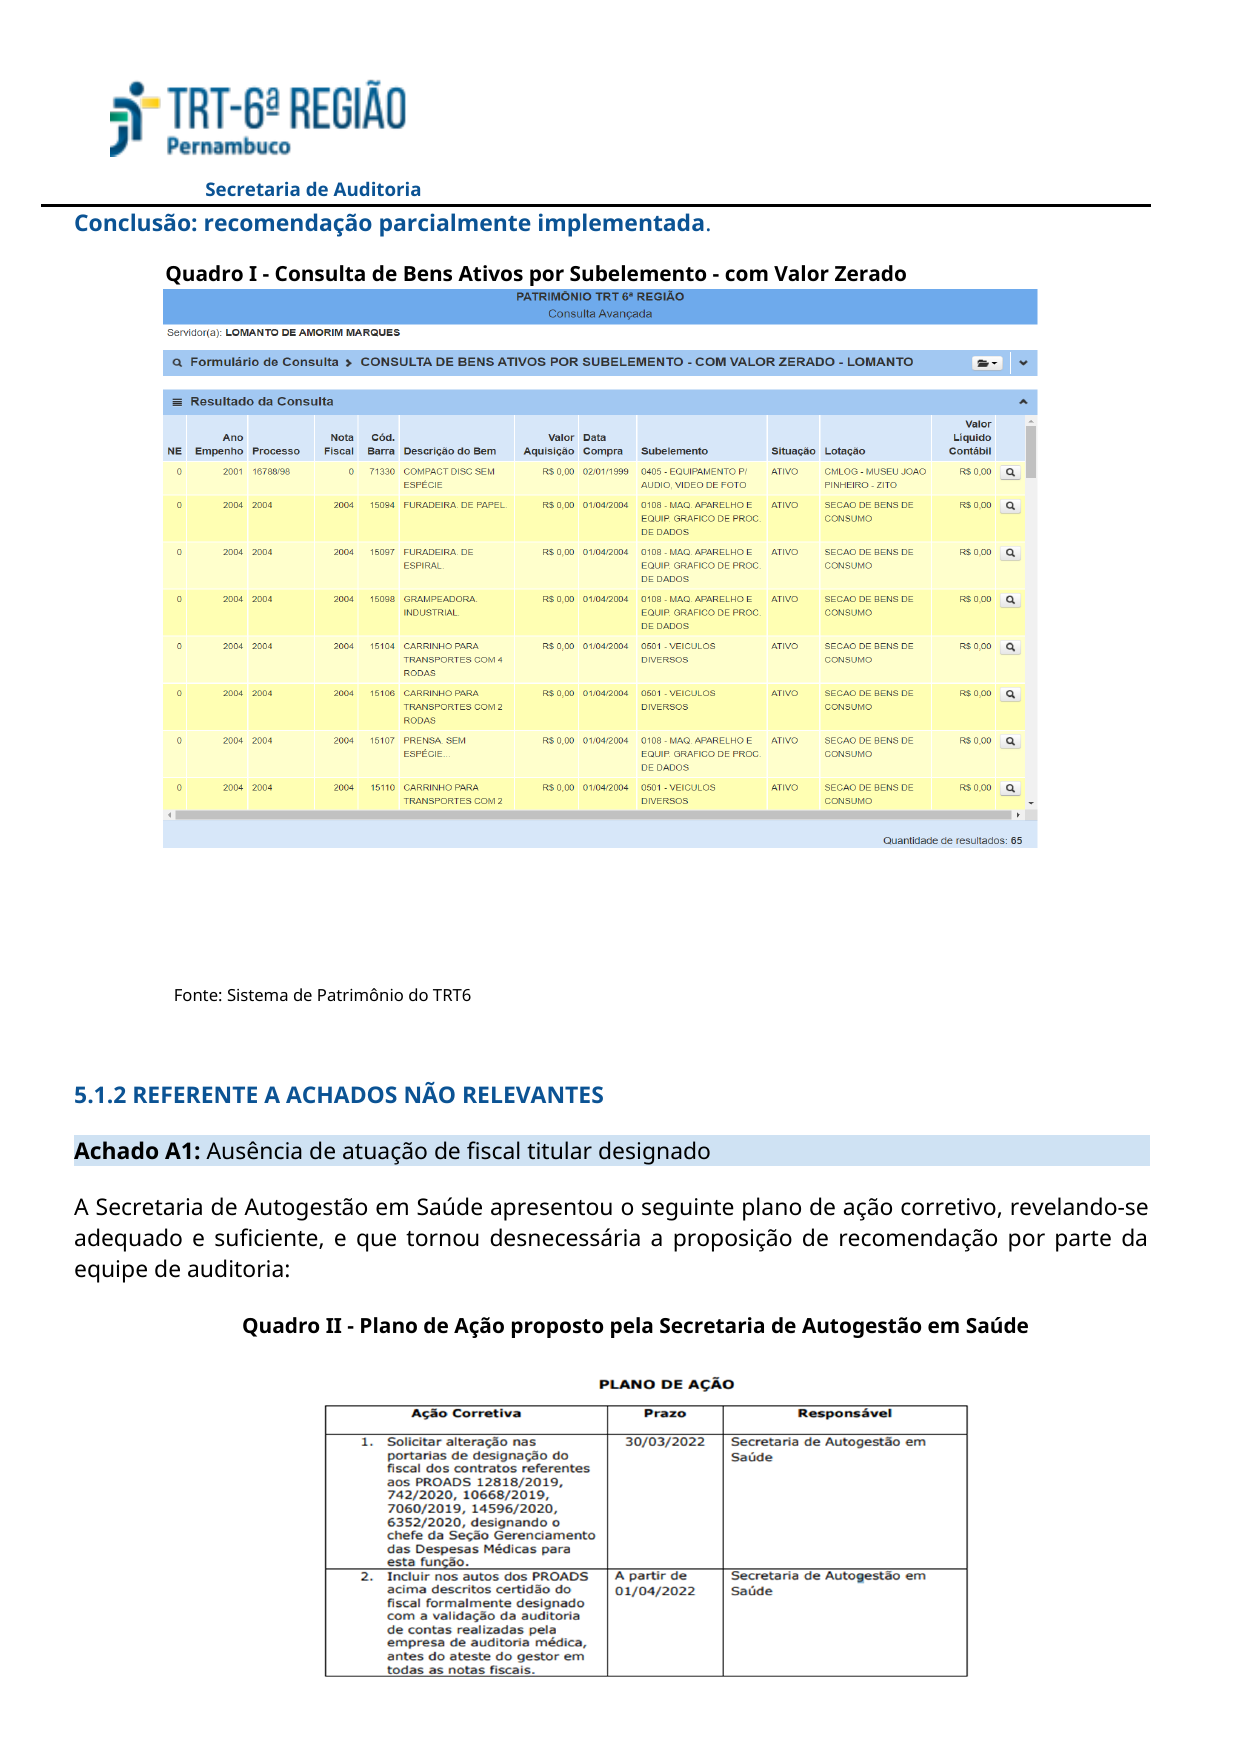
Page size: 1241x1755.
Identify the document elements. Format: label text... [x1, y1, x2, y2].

text Fonte: Sistema de Patrimônio do TRT6 [74, 984, 1150, 1006]
text Quadro II - Plano de Ação proposto pela Secretaria de Autogestão em Saúde [74, 1309, 1150, 1341]
text Achado A1: Ausência de atuação de fiscal titular designado [74, 1135, 1150, 1166]
text A Secretaria de Autogestão em Saúde apresentou o seguinte plano de ação corretivo, revelando-se adequado e suficiente, e que tornou desnecessária a proposição de recomendação por parte da equipe de auditoria: [74, 1191, 1150, 1284]
text 5.1.2 REFERENTE A ACHADOS NÃO RELEVANTES [74, 1079, 1150, 1110]
text Quadro I - Consulta de Bens Ativos por Subelemento - com Valor Zerado [74, 259, 1151, 288]
text Conclusão: recomendação parcialmente implementada. [74, 207, 1151, 238]
